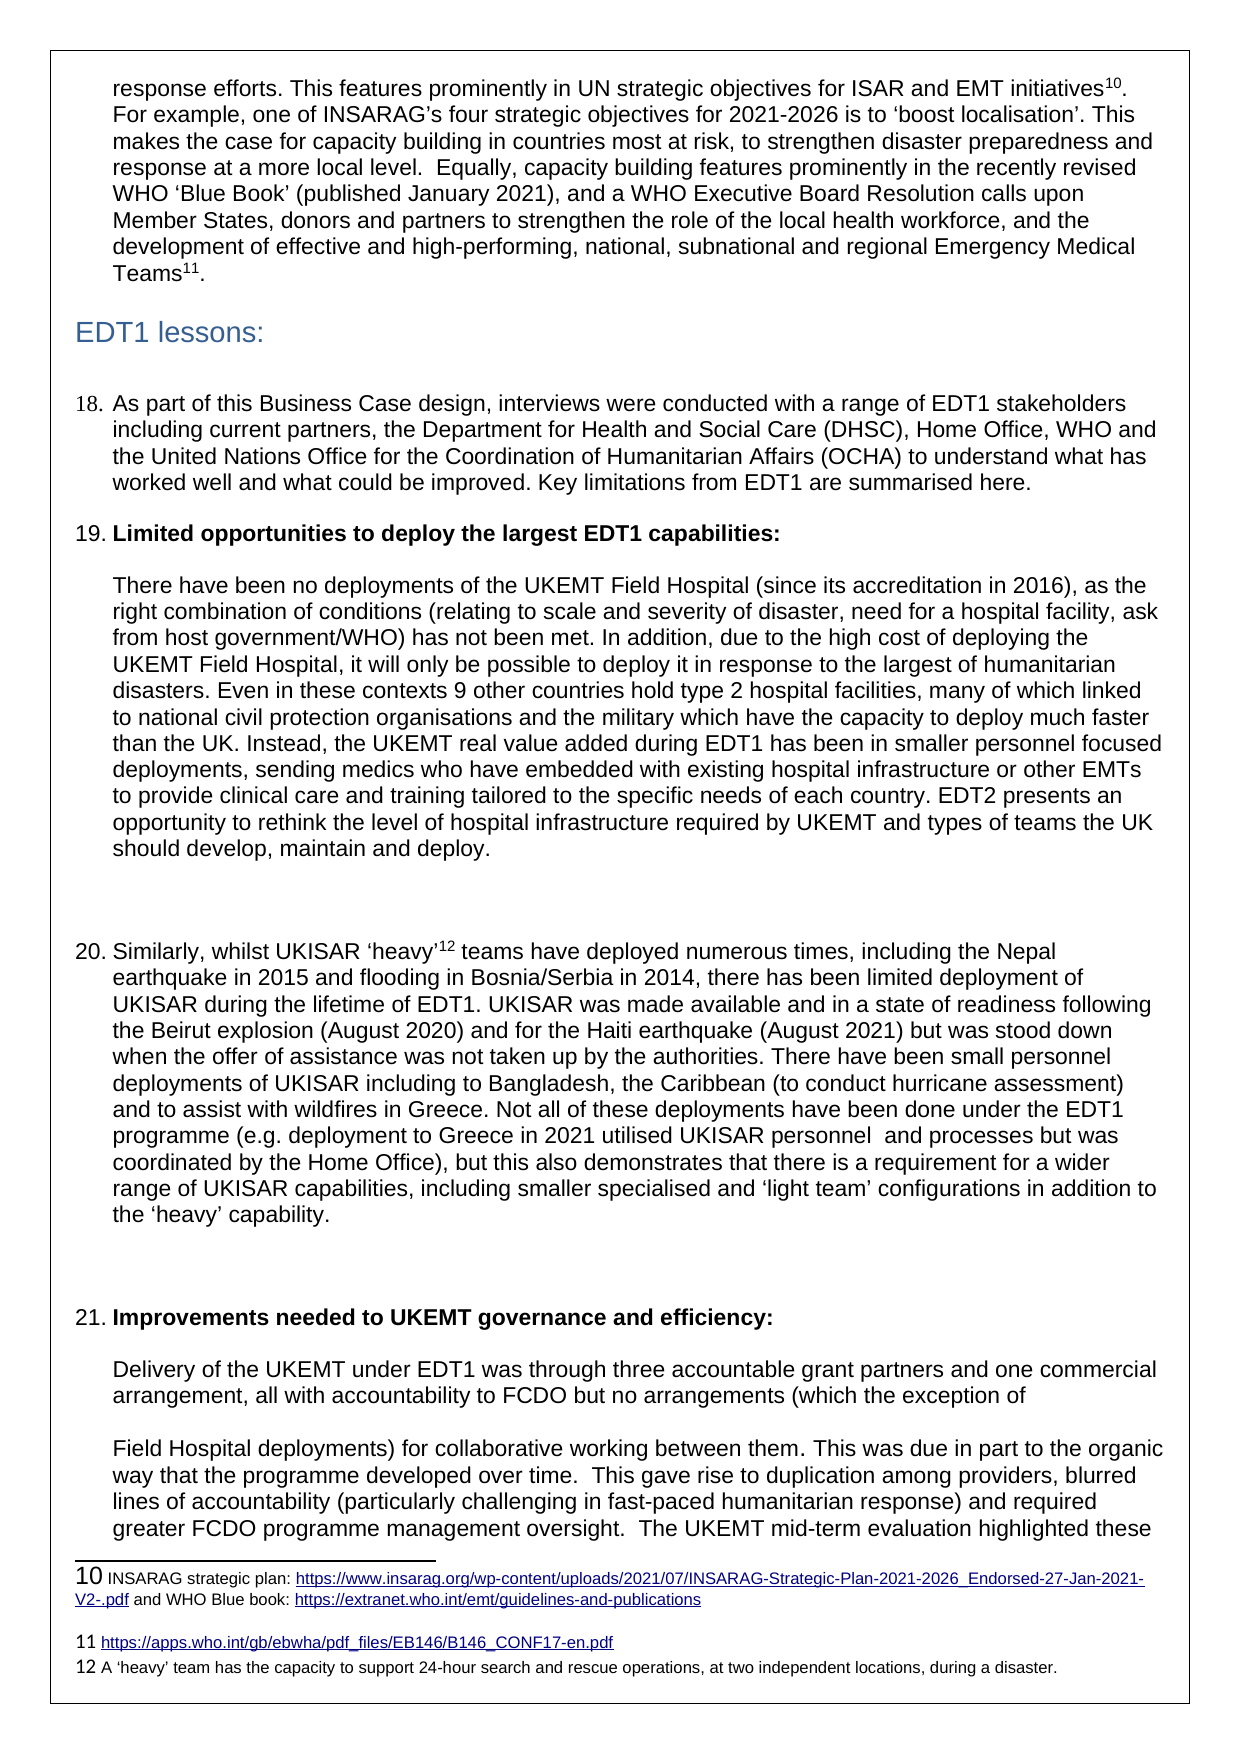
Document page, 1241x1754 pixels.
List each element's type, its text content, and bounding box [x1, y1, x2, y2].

list Improvements needed to UKEMT governance and efficiency: [75, 1304, 1165, 1331]
text EDT1 lessons: [75, 315, 1165, 348]
text https://apps.who.int/gb/ebwha/pdf_files/EB146/B146_CONF17-en.pdf [75, 1628, 1165, 1653]
list Field Hospital deployments) for collaborative working between them. This was due in part to the organic way that the programme developed over time. This gave rise to duplication among providers, blurred lines of accountability (particularly challenging in fast-paced humanitarian response) and required greater FCDO programme management oversight. The UKEMT mid-term evaluation highlighted these [112, 1433, 1165, 1541]
list There have been no deployments of the UKEMT Field Hospital (since its accreditation in 2016), as the right combination of conditions (relating to scale and severity of disaster, need for a hospital facility, ask from host government/WHO) has not been met. In addition, due to the high cost of deploying the UKEMT Field Hospital, it will only be possible to deploy it in response to the largest of humanitarian disasters. Even in these contexts 9 other countries hold type 2 hospital facilities, many of which linked to national civil protection organisations and the military which have the capacity to deploy much faster than the UK. Instead, the UKEMT real value added during EDT1 has been in smaller personnel focused deployments, sending medics who have embedded with existing hospital infrastructure or other EMTs to provide clinical care and training tailored to the specific needs of each country. EDT2 presents an opportunity to rethink the level of hospital infrastructure required by UKEMT and types of teams the UK should develop, maintain and deploy. [112, 572, 1165, 862]
list Limited opportunities to deploy the largest EDT1 capabilities: [75, 520, 1165, 547]
list Similarly, whilst UKISAR ‘heavy’ teams have deployed numerous times, including the Nepal earthquake in 2015 and flooding in Bosnia/Serbia in 2014, there has been limited deployment of UKISAR during the lifetime of EDT1. UKISAR was made available and in a state of readiness following the Beirut explosion (August 2020) and for the Haiti earthquake (August 2021) but was stood down when the offer of assistance was not taken up by the authorities. There have been small personnel deployments of UKISAR including to Bangladesh, the Caribbean (to conduct hurricane assessment) and to assist with wildfires in Greece. Not all of these deployments have been done under the EDT1 programme (e.g. deployment to Greece in 2021 utilised UKISAR personnel and processes but was coordinated by the Home Office), but this also demonstrates that there is a requirement for a wider range of UKISAR capabilities, including smaller specialised and ‘light team’ configurations in addition to the ‘heavy’ capability. [75, 938, 1165, 1228]
list A ‘heavy’ team has the capacity to support 24-hour search and rescue operations, at two independent locations, during a disaster. [75, 1653, 1165, 1679]
list Delivery of the UKEMT under EDT1 was through three accountable grant partners and one commercial arrangement, all with accountability to FCDO but no arrangements (which the exception of [112, 1356, 1165, 1408]
list response efforts. This features prominently in UN strategic objectives for ISAR and EMT initiatives. For example, one of INSARAG’s four strategic objectives for 2021-2026 is to ‘boost localisation’. This makes the case for capacity building in countries most at risk, to strengthen disaster preparedness and response at a more local level. Equally, capacity building features prominently in the recently revised WHO ‘Blue Book’ (published January 2021), and a WHO Executive Board Resolution calls upon Member States, donors and partners to strengthen the role of the local health workforce, and the development of effective and high-performing, national, subnational and regional Emergency Medical Teams. [112, 75, 1165, 286]
list As part of this Business Case design, interviews were conducted with a range of EDT1 stakeholders including current partners, the Department for Health and Social Care (DHSC), Home Office, WHO and the United Nations Office for the Coordination of Humanitarian Affairs (OCHA) to understand what has worked well and what could be improved. Key limitations from EDT1 are summarised here. [75, 390, 1165, 495]
text INSARAG strategic plan: https://www.insarag.org/wp-content/uploads/2021/07/INSARAG-Strategic-Plan-2021-2026_Endorsed-27-Jan-2021-V2-.pdf and WHO Blue book: https://extranet.who.int/emt/guidelines-and-publications [75, 1561, 1165, 1609]
